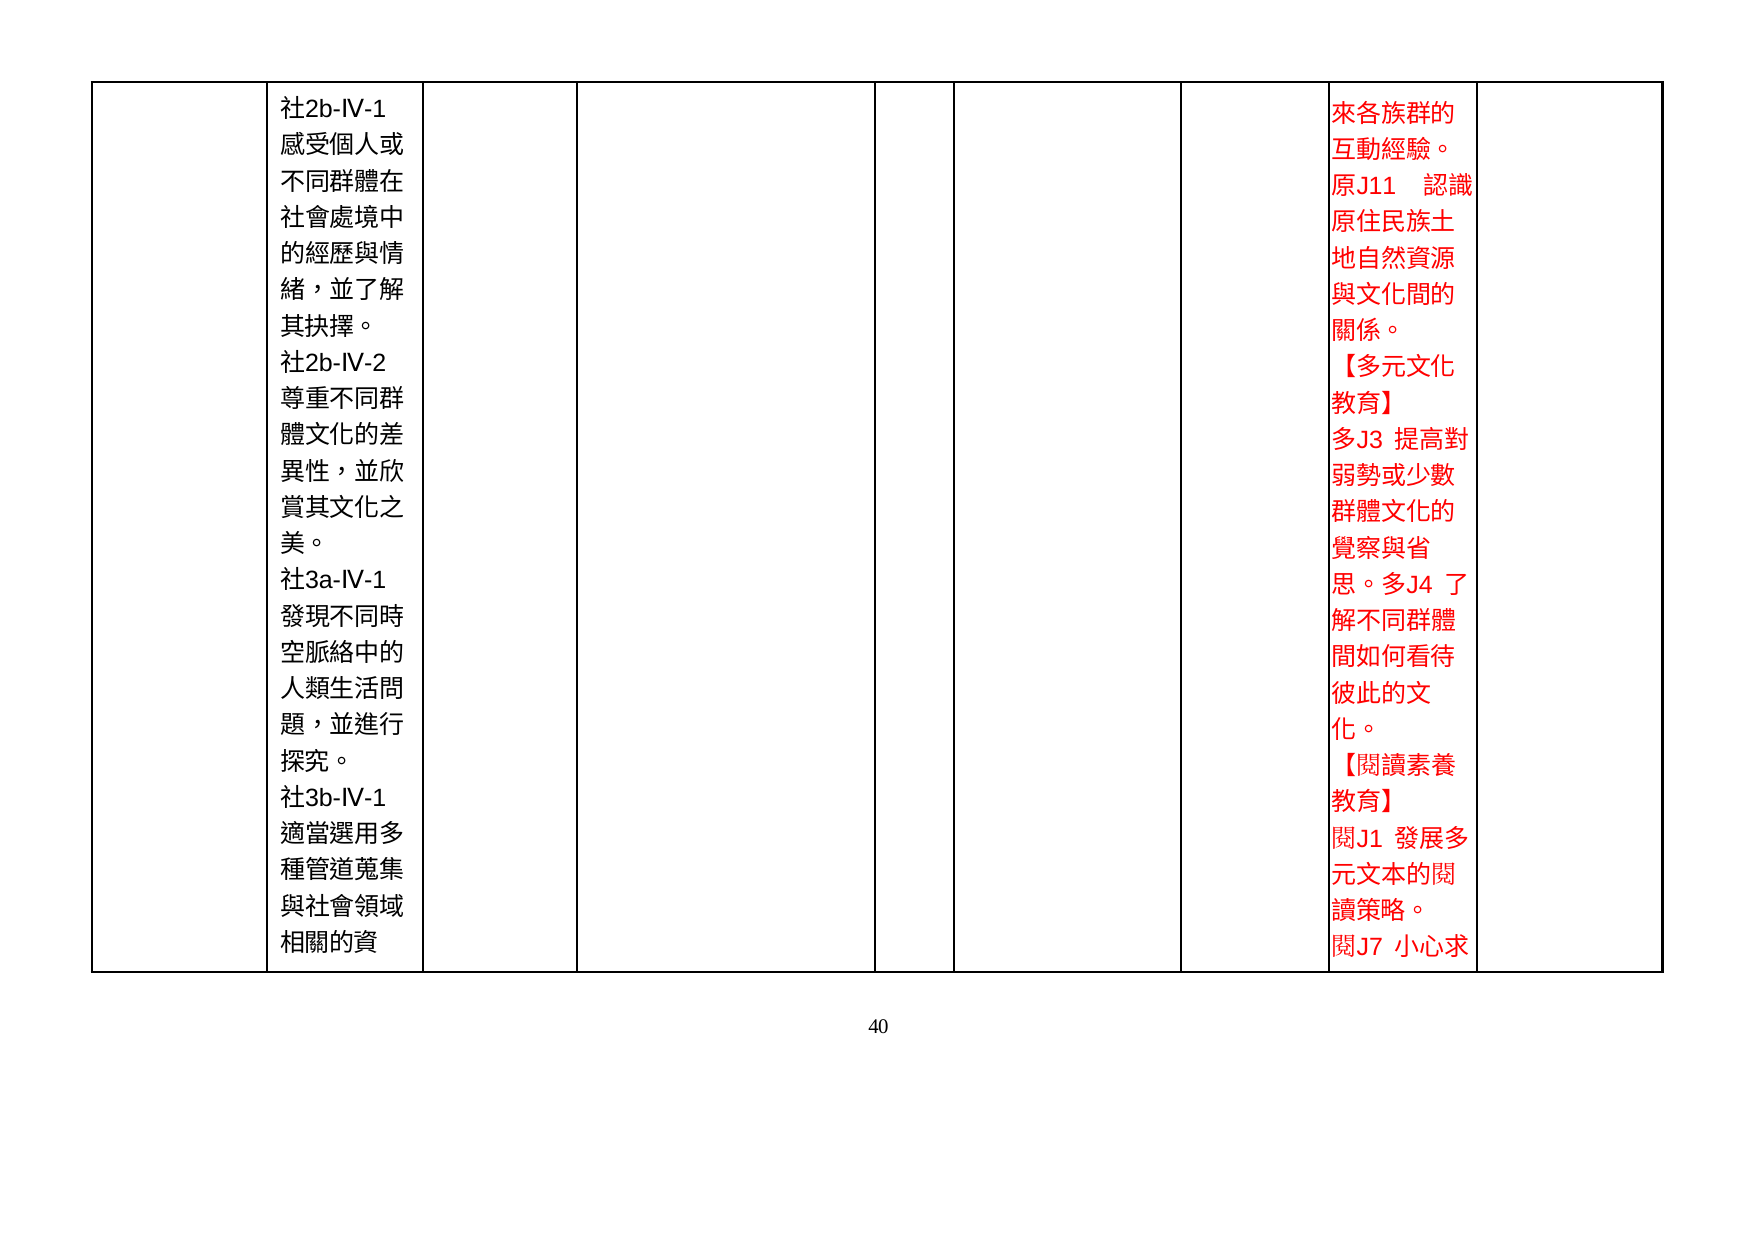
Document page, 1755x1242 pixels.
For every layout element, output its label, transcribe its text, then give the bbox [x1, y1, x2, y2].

table_header [578, 83, 874, 971]
table_header [1478, 83, 1661, 971]
table_header 來各族群的互動經驗。 原J11 認識原住民族土地自然資源與文化間的關係。 【多元文化教育】 多J3 提高對弱勢或少數群體文化的覺察與省思。多J4 了解不同群體間如何看待彼此的文化。 【閱讀素養教育】 閱J1 發展多元文本的閱讀策略。 閱J7 小心求 [1330, 83, 1476, 971]
table_header [876, 83, 953, 971]
table_header [93, 83, 266, 971]
table_header [1182, 83, 1328, 971]
table_header [424, 83, 576, 971]
table_header 社2b-Ⅳ-1感受個人或不同群體在社會處境中的經歷與情緒，並了解其抉擇。 社2b-Ⅳ-2尊重不同群體文化的差異性，並欣賞其文化之美。 社3a-Ⅳ-1發現不同時空脈絡中的人類生活問題，並進行探究。 社3b-Ⅳ-1適當選用多種管道蒐集與社會領域相關的資 [268, 83, 422, 971]
table_header [955, 83, 1180, 971]
